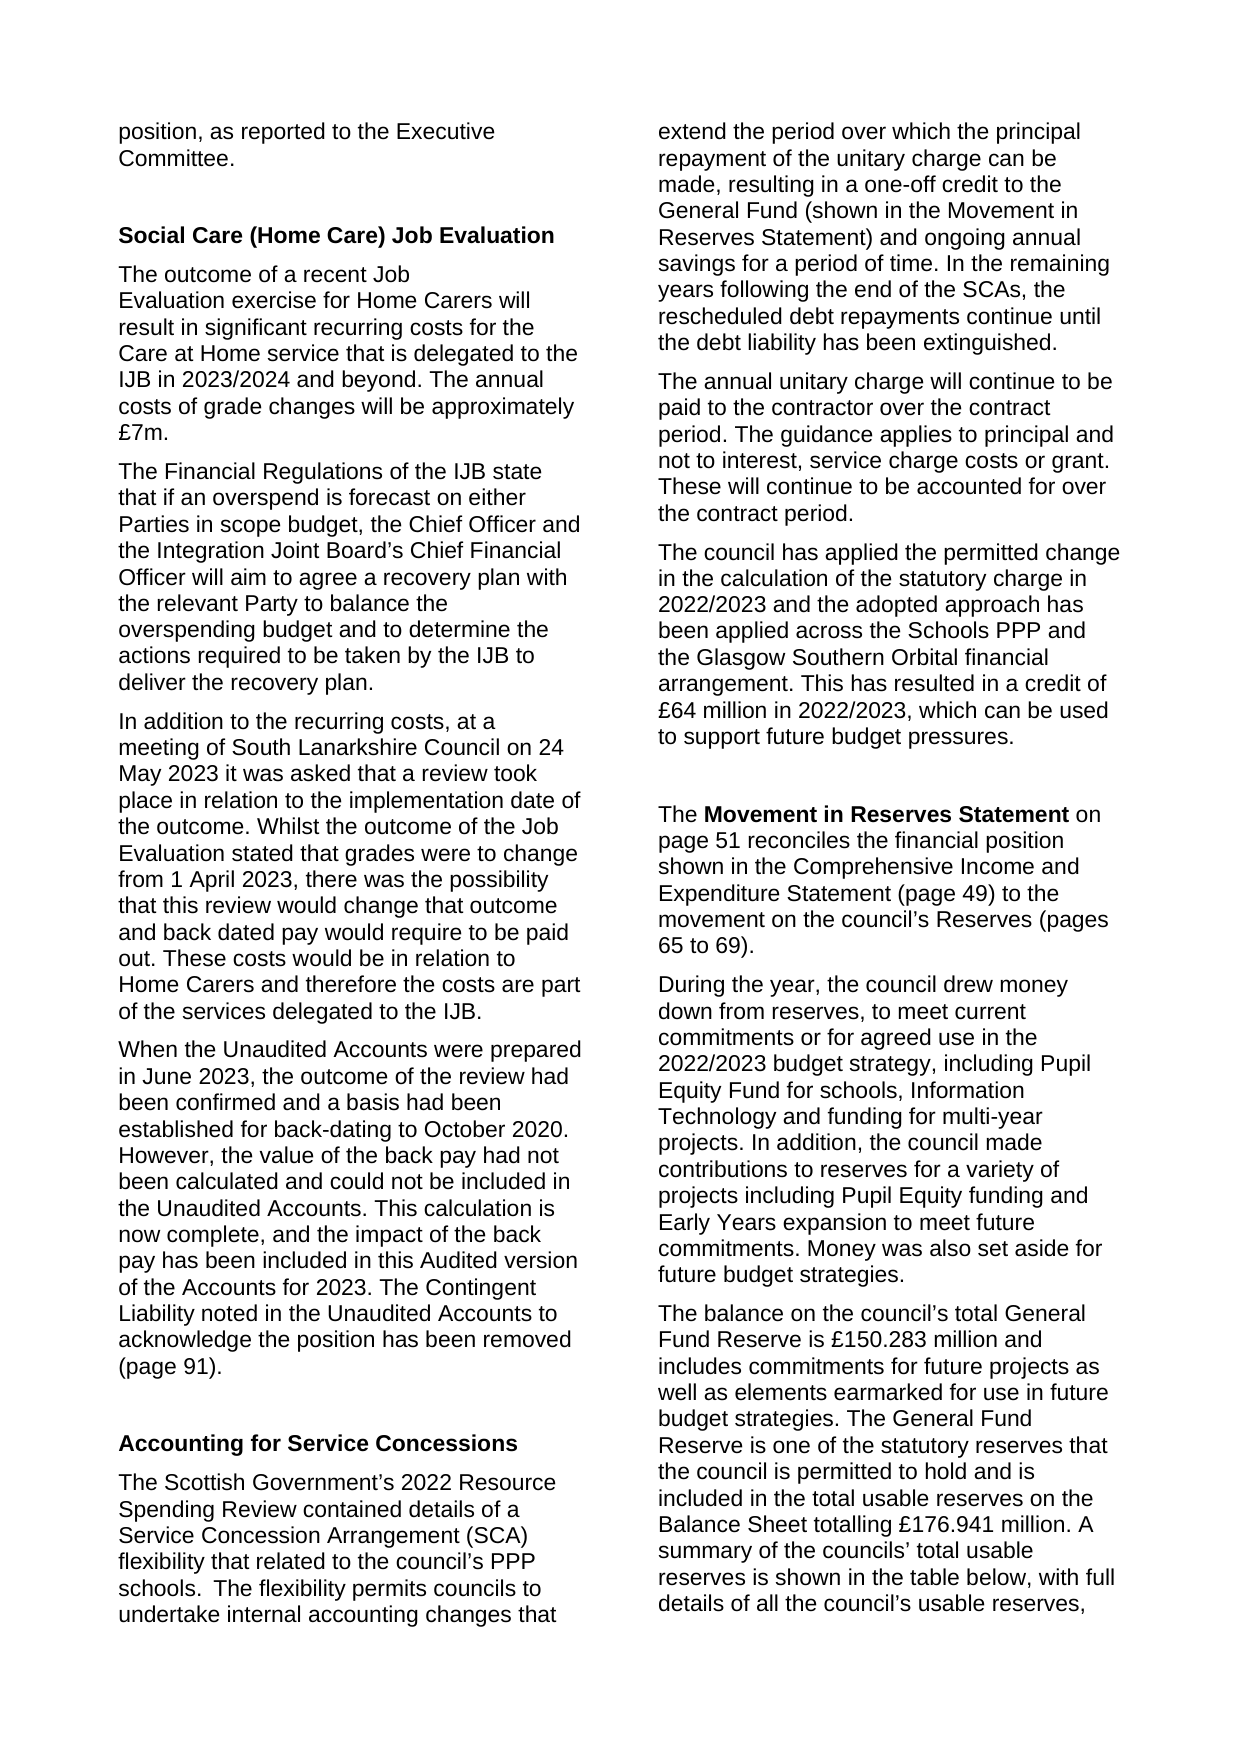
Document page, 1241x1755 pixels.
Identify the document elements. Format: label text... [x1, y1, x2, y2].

text The outcome of a recent Job Evaluation exercise for Home Carers will result in significant recurring costs for the Care at Home service that is delegated to the IJB in 2023/2024 and beyond. The annual costs of grade changes will be approximately £7m. [118, 261, 583, 446]
text Accounting for Service Concessions [118, 1430, 583, 1457]
text During the year, the council drew money down from reserves, to meet current commitments or for agreed use in the 2022/2023 budget strategy, including Pupil Equity Fund for schools, Information Technology and funding for multi-year projects. In addition, the council made contributions to reserves for a variety of projects including Pupil Equity funding and Early Years expansion to meet future commitments. Money was also set aside for future budget strategies. [658, 971, 1122, 1287]
text The balance on the council’s total General Fund Reserve is £150.283 million and includes commitments for future projects as well as elements earmarked for use in future budget strategies. The General Fund Reserve is one of the statutory reserves that the council is permitted to hold and is included in the total usable reserves on the Balance Sheet totalling £176.941 million. A summary of the councils’ total usable reserves is shown in the table below, with full details of all the council’s usable reserves, [658, 1300, 1122, 1616]
text The Financial Regulations of the IJB state that if an overspend is forecast on either Parties in scope budget, the Chief Officer and the Integration Joint Board’s Chief Financial Officer will aim to agree a recovery plan with the relevant Party to balance the overspending budget and to determine the actions required to be taken by the IJB to deliver the recovery plan. [118, 458, 583, 695]
text position, as reported to the Executive Committee. [118, 118, 583, 171]
text When the Unaudited Accounts were prepared in June 2023, the outcome of the review had been confirmed and a basis had been established for back-dating to October 2020. However, the value of the back pay had not been calculated and could not be included in the Unaudited Accounts. This calculation is now complete, and the impact of the back pay has been included in this Audited version of the Accounts for 2023. The Contingent Liability noted in the Unaudited Accounts to acknowledge the position has been removed (page 91). [118, 1036, 583, 1379]
text In addition to the recurring costs, at a meeting of South Lanarkshire Council on 24 May 2023 it was asked that a review took place in relation to the implementation date of the outcome. Whilst the outcome of the Job Evaluation stated that grades were to change from 1 April 2023, there was the possibility that this review would change that outcome and back dated pay would require to be paid out. These costs would be in relation to Home Carers and therefore the costs are part of the services delegated to the IJB. [118, 708, 583, 1024]
text Social Care (Home Care) Job Evaluation [118, 222, 583, 248]
text The annual unitary charge will continue to be paid to the contractor over the contract period. The guidance applies to principal and not to interest, service charge costs or grant. These will continue to be accounted for over the contract period. [658, 368, 1122, 526]
text The Movement in Reserves Statement on page 51 reconciles the financial position shown in the Comprehensive Income and Expenditure Statement (page 49) to the movement on the council’s Reserves (pages 65 to 69). [658, 801, 1122, 959]
text extend the period over which the principal repayment of the unitary charge can be made, resulting in a one-off credit to the General Fund (shown in the Movement in Reserves Statement) and ongoing annual savings for a period of time. In the remaining years following the end of the SCAs, the rescheduled debt repayments continue until the debt liability has been extinguished. [658, 118, 1122, 355]
text The council has applied the permitted change in the calculation of the statutory charge in 2022/2023 and the adopted approach has been applied across the Schools PPP and the Glasgow Southern Orbital financial arrangement. This has resulted in a credit of £64 million in 2022/2023, which can be used to support future budget pressures. [658, 538, 1122, 749]
text The Scottish Government’s 2022 Resource Spending Review contained details of a Service Concession Arrangement (SCA) flexibility that related to the council’s PPP schools. The flexibility permits councils to undertake internal accounting changes that [118, 1469, 583, 1627]
